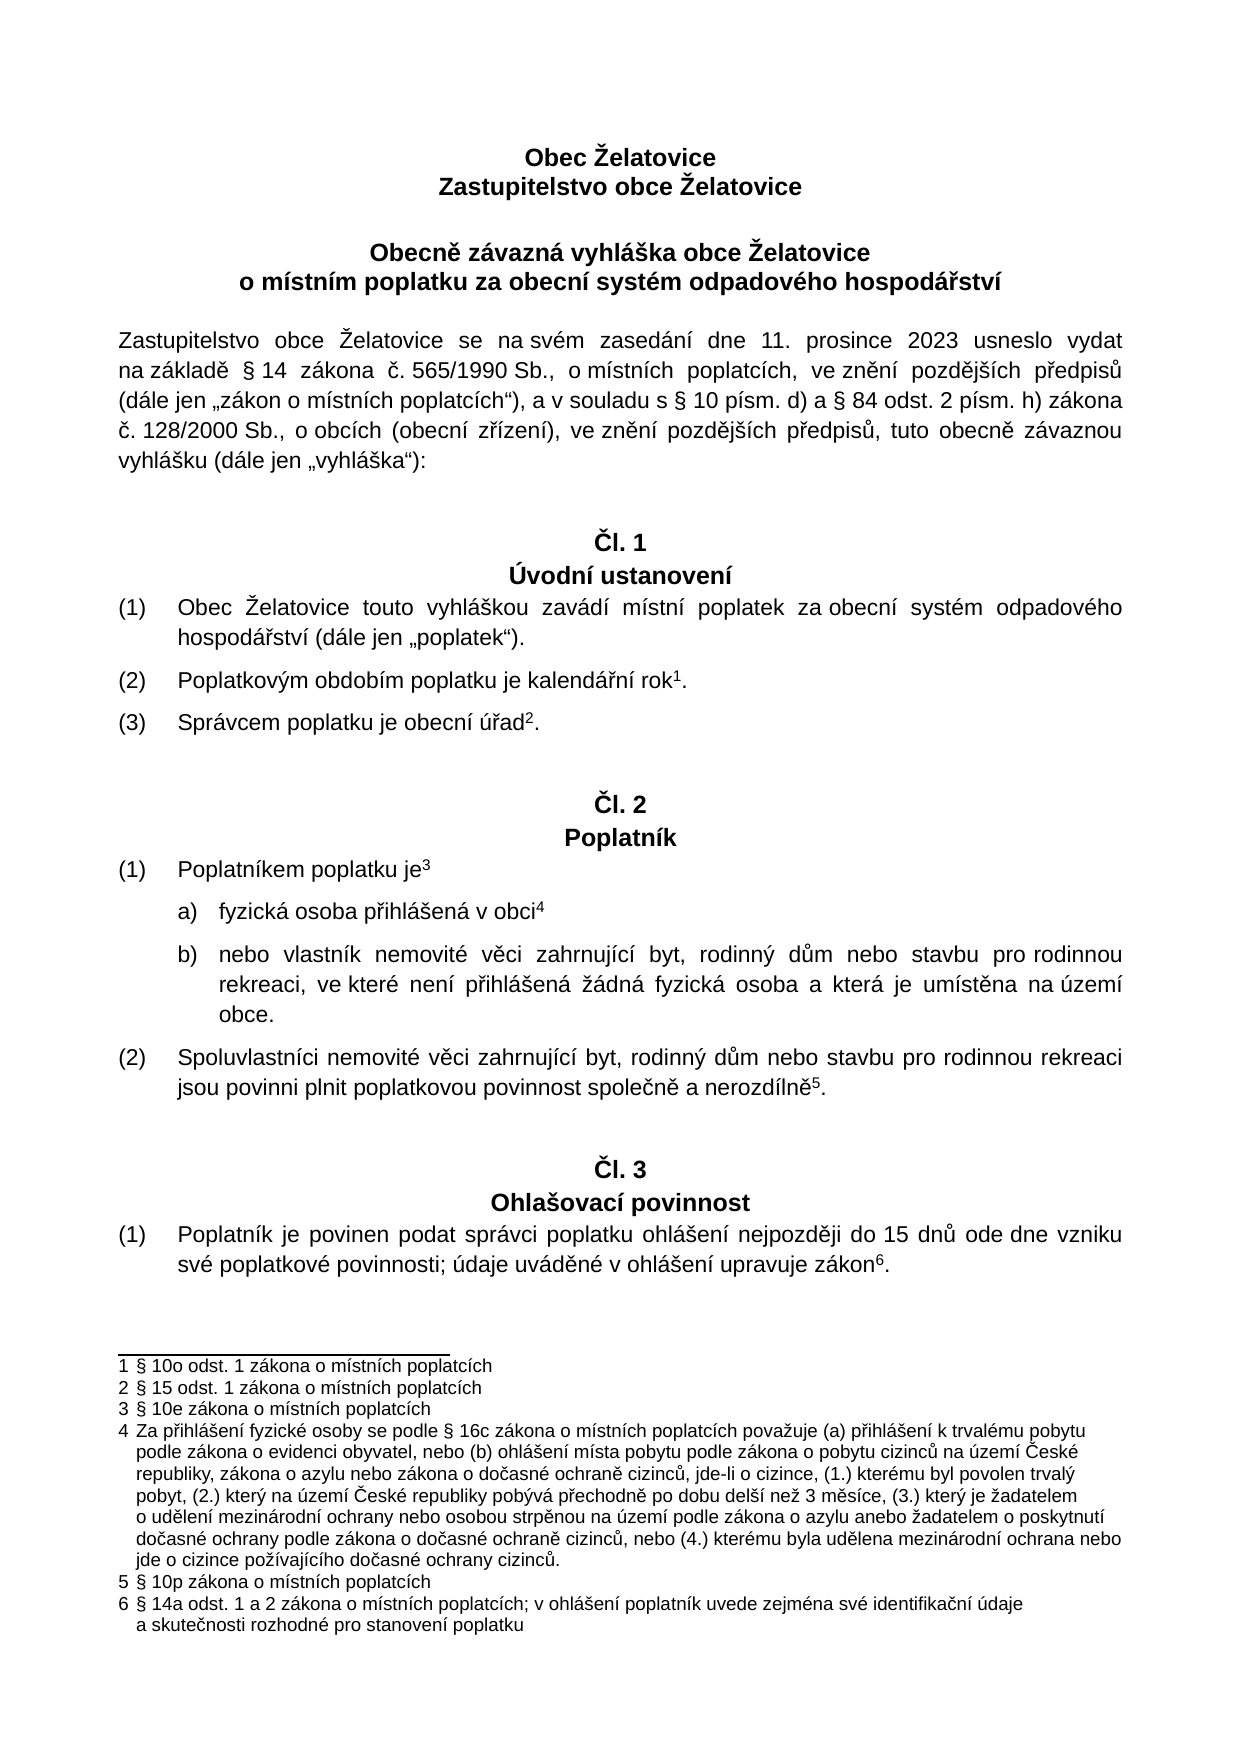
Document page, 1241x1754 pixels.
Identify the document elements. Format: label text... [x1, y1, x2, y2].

list fyzická osoba přihlášená v obci [177, 898, 1122, 925]
list Obec Želatovice touto vyhláškou zavádí místní poplatek za obecní systém odpadového hospodářství (dále jen „poplatek“). [118, 594, 1122, 650]
subtitle Čl. 2 Poplatník [118, 789, 1122, 851]
list § 10o odst. 1 zákona o místních poplatcích [118, 1355, 1122, 1377]
text Zastupitelstvo obce Želatovice se na svém zasedání dne 11. prosince 2023 usneslo vydat na základě § 14 zákona č. 565/1990 Sb., o místních poplatcích, ve znění pozdějších předpisů (dále jen „zákon o místních poplatcích“), a v souladu s § 10 písm. d) a § 84 odst. 2 písm. h) zákona č. 128/2000 Sb., o obcích (obecní zřízení), ve znění pozdějších předpisů, tuto obecně závaznou vyhlášku (dále jen „vyhláška“): [118, 327, 1122, 474]
list Za přihlášení fyzické osoby se podle § 16c zákona o místních poplatcích považuje (a) přihlášení k trvalému pobytu podle zákona o evidenci obyvatel, nebo (b) ohlášení místa pobytu podle zákona o pobytu cizinců na území České republiky, zákona o azylu nebo zákona o dočasné ochraně cizinců, jde-li o cizince, (1.) kterému byl povolen trvalý pobyt, (2.) který na území České republiky pobývá přechodně po dobu delší než 3 měsíce, (3.) který je žadatelem o udělení mezinárodní ochrany nebo osobou strpěnou na území podle zákona o azylu anebo žadatelem o poskytnutí dočasné ochrany podle zákona o dočasné ochraně cizinců, nebo (4.) kterému byla udělena mezinárodní ochrana nebo jde o cizince požívajícího dočasné ochrany cizinců. [118, 1420, 1122, 1571]
subtitle Čl. 1 Úvodní ustanovení [118, 528, 1122, 589]
list Spoluvlastníci nemovité věci zahrnující byt, rodinný dům nebo stavbu pro rodinnou rekreaci jsou povinni plnit poplatkovou povinnost společně a nerozdílně. [118, 1044, 1122, 1101]
list § 10p zákona o místních poplatcích [118, 1571, 1122, 1592]
list § 10e zákona o místních poplatcích [118, 1398, 1122, 1420]
text Obec Želatovice Zastupitelstvo obce Želatovice [118, 143, 1122, 201]
list Poplatník je povinen podat správci poplatku ohlášení nejpozději do 15 dnů ode dne vzniku své poplatkové povinnosti; údaje uváděné v ohlášení upravuje zákon. [118, 1221, 1122, 1277]
list § 15 odst. 1 zákona o místních poplatcích [118, 1377, 1122, 1398]
list Poplatkovým obdobím poplatku je kalendářní rok. [118, 667, 1122, 693]
list Poplatníkem poplatku je [118, 856, 1122, 882]
subtitle Obecně závazná vyhláška obce Želatovice o místním poplatku za obecní systém odpadového hospodářství [118, 238, 1122, 295]
list nebo vlastník nemovité věci zahrnující byt, rodinný dům nebo stavbu pro rodinnou rekreaci, ve které není přihlášená žádná fyzická osoba a která je umístěna na území obce. [177, 941, 1122, 1028]
list Správcem poplatku je obecní úřad. [118, 709, 1122, 736]
subtitle Čl. 3 Ohlašovací povinnost [118, 1154, 1122, 1216]
list § 14a odst. 1 a 2 zákona o místních poplatcích; v ohlášení poplatník uvede zejména své identifikační údaje a skutečnosti rozhodné pro stanovení poplatku [118, 1592, 1122, 1635]
